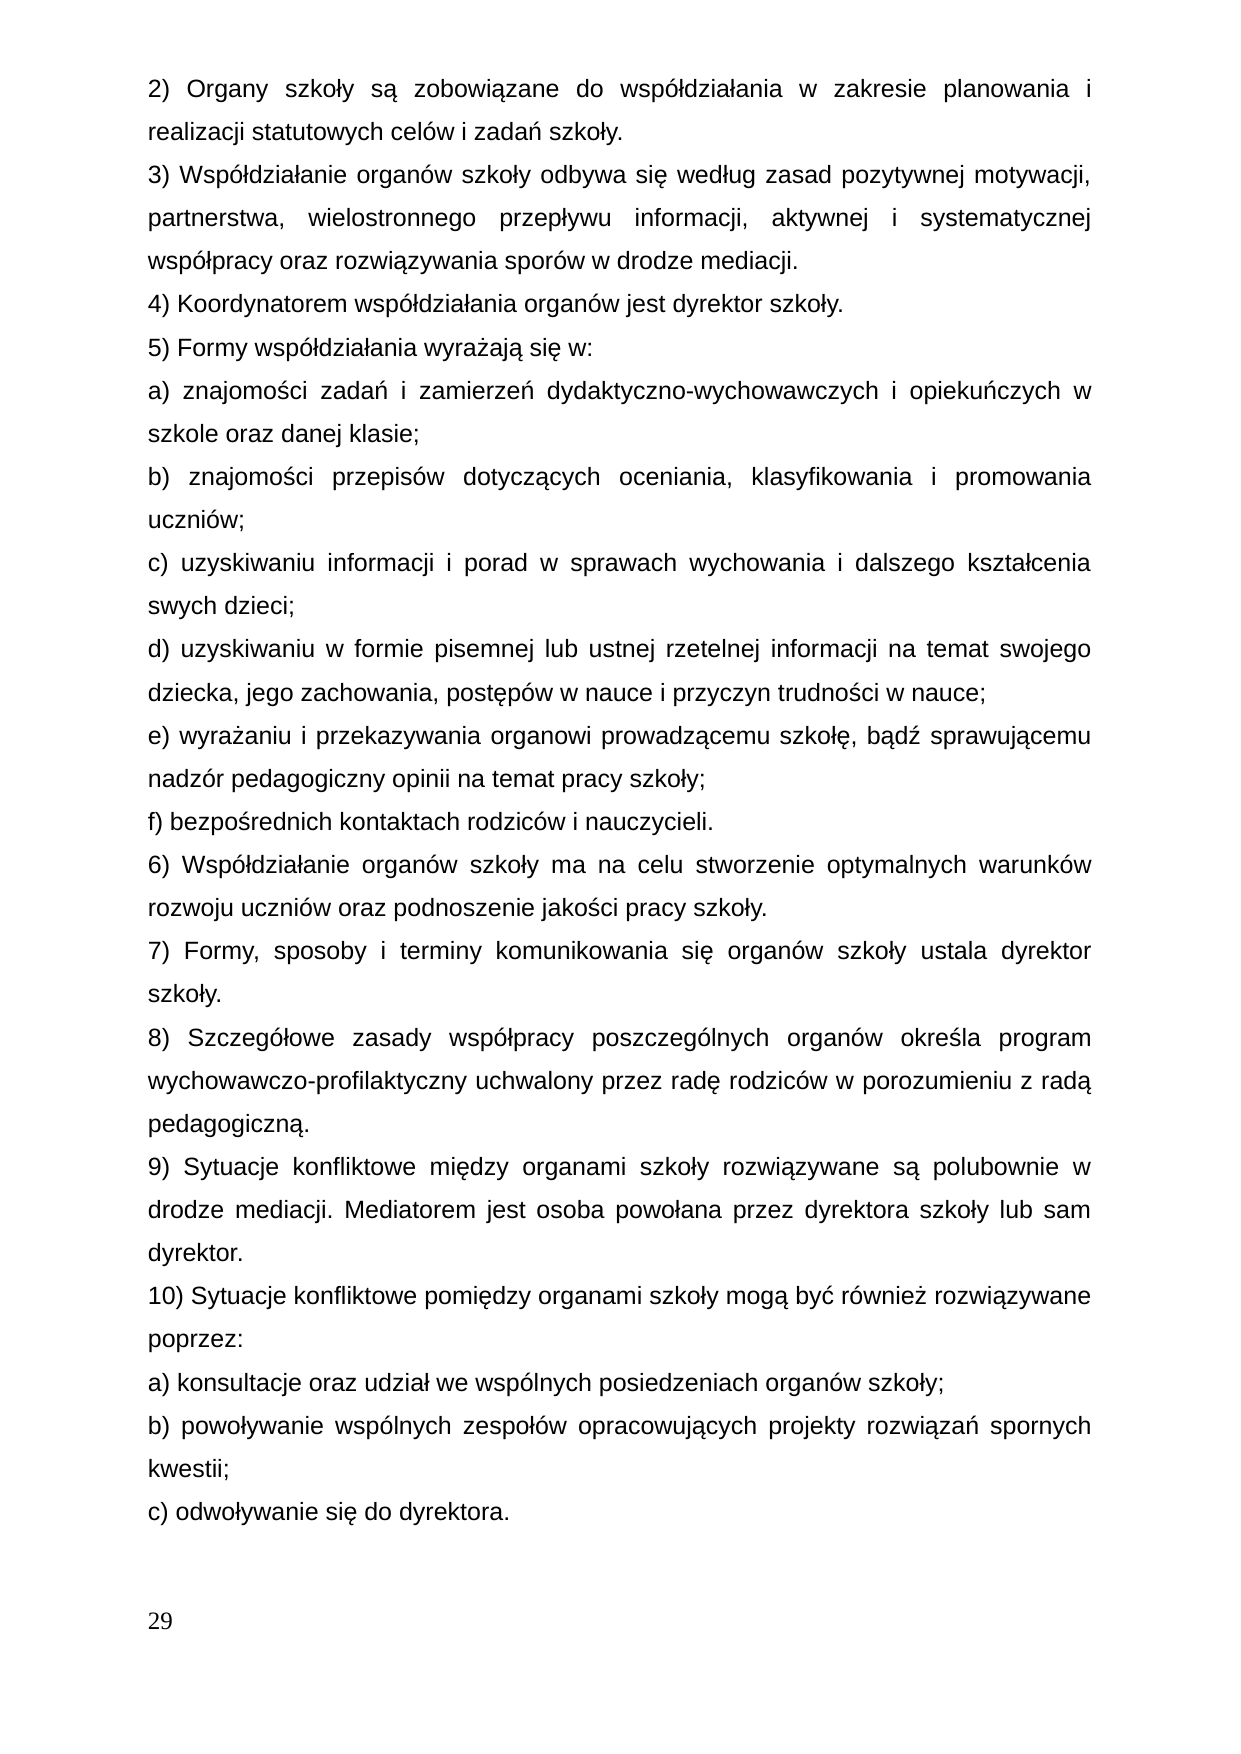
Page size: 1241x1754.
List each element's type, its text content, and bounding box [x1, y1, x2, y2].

text b) znajomości przepisów dotyczących oceniania, klasyfikowania i promowania uczniów; [148, 462, 1093, 534]
text 7) Formy, sposoby i terminy komunikowania się organów szkoły ustala dyrektor szkoły. [148, 936, 1093, 1008]
text 6) Współdziałanie organów szkoły ma na celu stworzenie optymalnych warunków rozwoju uczniów oraz podnoszenie jakości pracy szkoły. [148, 850, 1093, 922]
text b) powoływanie wspólnych zespołów opracowujących projekty rozwiązań spornych kwestii; [148, 1411, 1093, 1482]
text 9) Sytuacje konfliktowe między organami szkoły rozwiązywane są polubownie w drodze mediacji. Mediatorem jest osoba powołana przez dyrektora szkoły lub sam dyrektor. [148, 1152, 1093, 1267]
text c) uzyskiwaniu informacji i porad w sprawach wychowania i dalszego kształcenia swych dzieci; [148, 548, 1093, 620]
text 5) Formy współdziałania wyrażają się w: [148, 332, 1093, 361]
text a) konsultacje oraz udział we wspólnych posiedzeniach organów szkoły; [148, 1367, 1093, 1396]
text 8) Szczegółowe zasady współpracy poszczególnych organów określa program wychowawczo-profilaktyczny uchwalony przez radę rodziców w porozumieniu z radą pedagogiczną. [148, 1022, 1093, 1137]
text 10) Sytuacje konfliktowe pomiędzy organami szkoły mogą być również rozwiązywane poprzez: [148, 1281, 1093, 1353]
text e) wyrażaniu i przekazywania organowi prowadzącemu szkołę, bądź sprawującemu nadzór pedagogiczny opinii na temat pracy szkoły; [148, 721, 1093, 792]
text f) bezpośrednich kontaktach rodziców i nauczycieli. [148, 807, 1093, 836]
text c) odwoływanie się do dyrektora. [148, 1497, 1093, 1526]
text 2) Organy szkoły są zobowiązane do współdziałania w zakresie planowania i realizacji statutowych celów i zadań szkoły. [148, 74, 1093, 146]
text 3) Współdziałanie organów szkoły odbywa się według zasad pozytywnej motywacji, partnerstwa, wielostronnego przepływu informacji, aktywnej i systematycznej współpracy oraz rozwiązywania sporów w drodze mediacji. [148, 160, 1093, 275]
text d) uzyskiwaniu w formie pisemnej lub ustnej rzetelnej informacji na temat swojego dziecka, jego zachowania, postępów w nauce i przyczyn trudności w nauce; [148, 634, 1093, 706]
text a) znajomości zadań i zamierzeń dydaktyczno-wychowawczych i opiekuńczych w szkole oraz danej klasie; [148, 376, 1093, 447]
text 4) Koordynatorem współdziałania organów jest dyrektor szkoły. [148, 289, 1093, 318]
